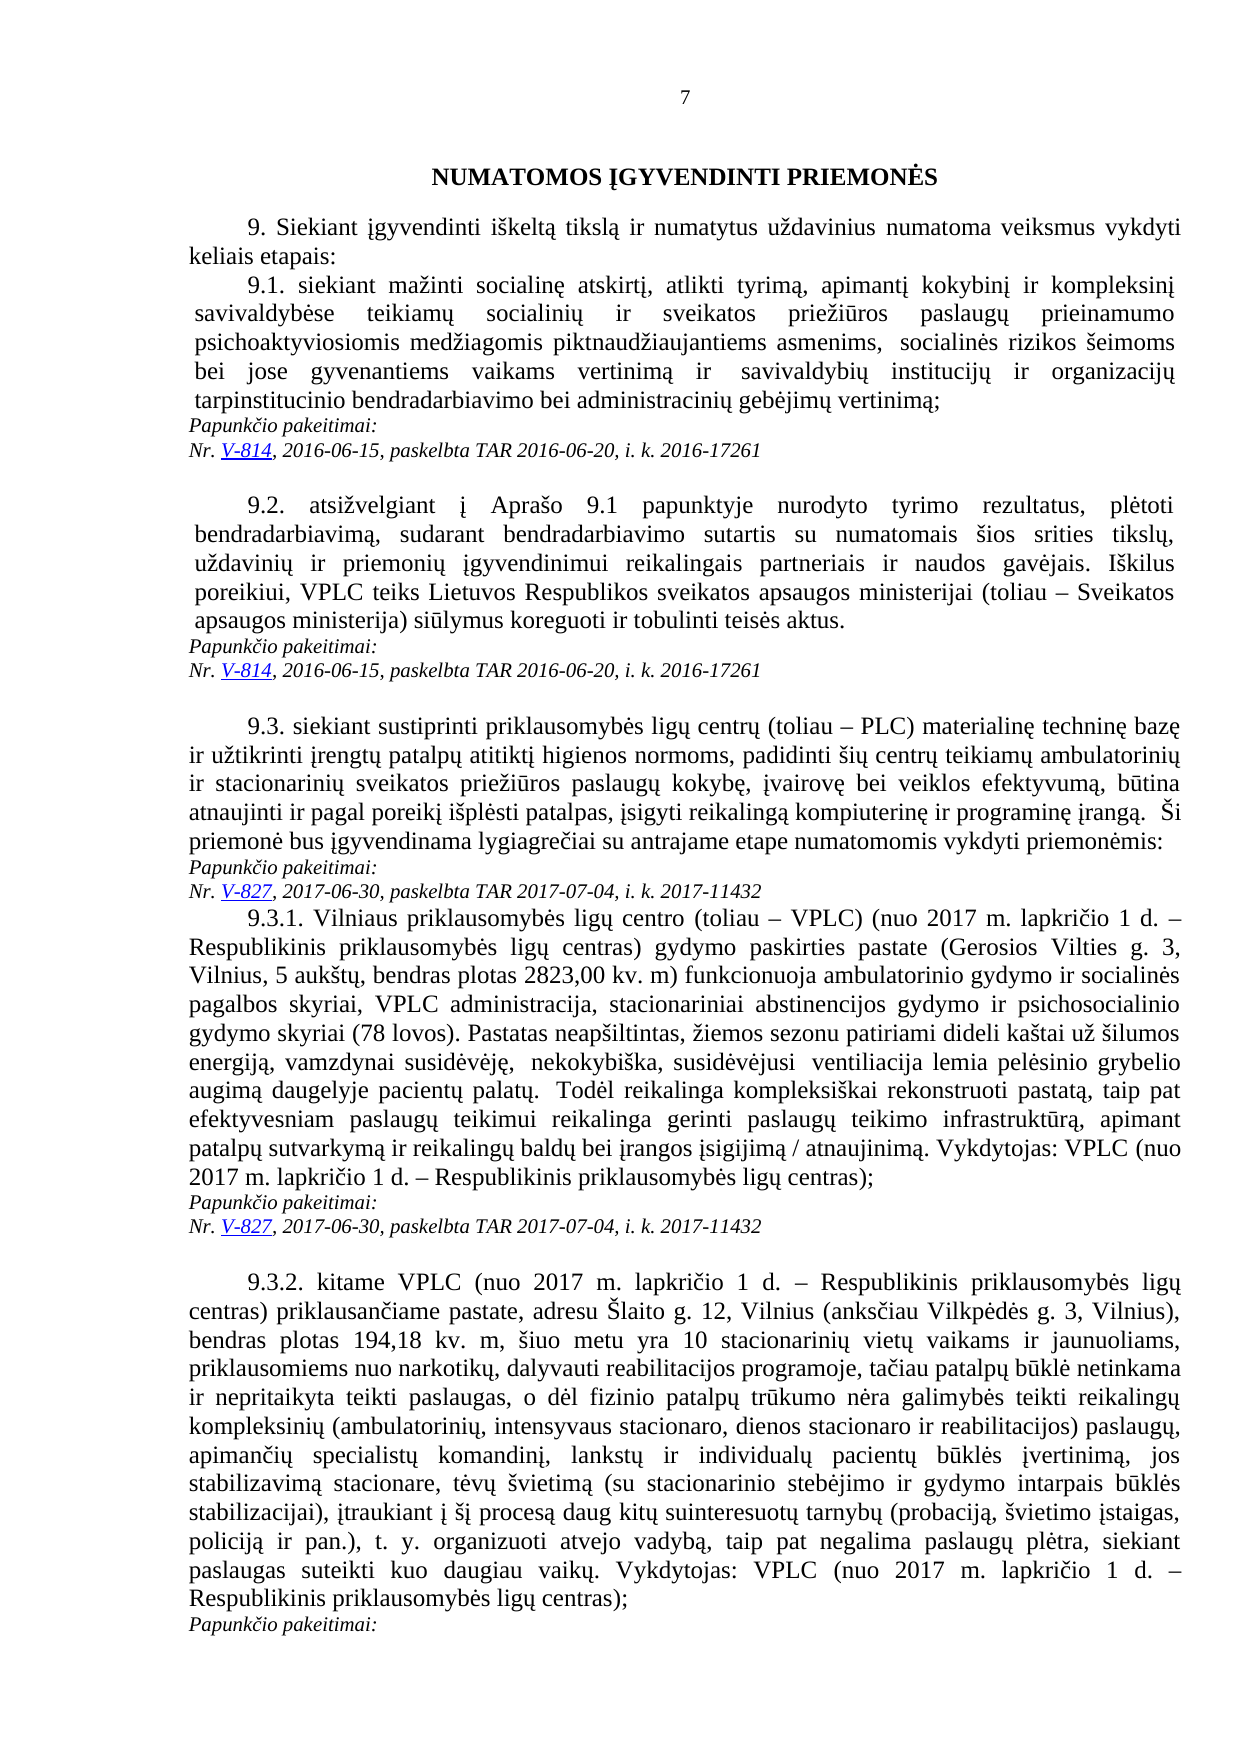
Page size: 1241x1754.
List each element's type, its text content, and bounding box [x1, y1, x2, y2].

text Papunkčio pakeitimai: [188, 1612, 1181, 1636]
text Papunkčio pakeitimai: [188, 413, 1181, 437]
text 9.3. siekiant sustiprinti priklausomybės ligų centrų (toliau – PLC) materialinę techninę bazę ir užtikrinti įrengtų patalpų atitiktį higienos normoms, padidinti šių centrų teikiamų ambulatorinių ir stacionarinių sveikatos priežiūros paslaugų kokybę, įvairovę bei veiklos efektyvumą, būtina atnaujinti ir pagal poreikį išplėsti patalpas, įsigyti reikalingą kompiuterinę ir programinę įrangą. Ši priemonė bus įgyvendinama lygiagrečiai su antrajame etape numatomomis vykdyti priemonėmis: [188, 711, 1181, 855]
text NUMATOMOS ĮGYVENDINTI PRIEMONĖS [188, 162, 1181, 191]
text Papunkčio pakeitimai: [188, 634, 1181, 658]
text Nr. V-814, 2016-06-15, paskelbta TAR 2016-06-20, i. k. 2016-17261 [188, 658, 1181, 682]
text Nr. V-827, 2017-06-30, paskelbta TAR 2017-07-04, i. k. 2017-11432 [188, 1214, 1181, 1238]
text Nr. V-814, 2016-06-15, paskelbta TAR 2016-06-20, i. k. 2016-17261 [188, 437, 1181, 462]
text 9.3.2. kitame VPLC (nuo 2017 m. lapkričio 1 d. – Respublikinis priklausomybės ligų centras) priklausančiame pastate, adresu Šlaito g. 12, Vilnius (anksčiau Vilkpėdės g. 3, Vilnius), bendras plotas 194,18 kv. m, šiuo metu yra 10 stacionarinių vietų vaikams ir jaunuoliams, priklausomiems nuo narkotikų, dalyvauti reabilitacijos programoje, tačiau patalpų būklė netinkama ir nepritaikyta teikti paslaugas, o dėl fizinio patalpų trūkumo nėra galimybės teikti reikalingų kompleksinių (ambulatorinių, intensyvaus stacionaro, dienos stacionaro ir reabilitacijos) paslaugų, apimančių specialistų komandinį, lankstų ir individualų pacientų būklės įvertinimą, jos stabilizavimą stacionare, tėvų švietimą (su stacionarinio stebėjimo ir gydymo intarpais būklės stabilizacijai), įtraukiant į šį procesą daug kitų suinteresuotų tarnybų (probaciją, švietimo įstaigas, policiją ir pan.), t. y. organizuoti atvejo vadybą, taip pat negalima paslaugų plėtra, siekiant paslaugas suteikti kuo daugiau vaikų. Vykdytojas: VPLC (nuo 2017 m. lapkričio 1 d. – Respublikinis priklausomybės ligų centras); [188, 1267, 1181, 1612]
text Papunkčio pakeitimai: [188, 1190, 1181, 1214]
text Nr. V-827, 2017-06-30, paskelbta TAR 2017-07-04, i. k. 2017-11432 [188, 879, 1181, 903]
text 9. Siekiant įgyvendinti iškeltą tikslą ir numatytus uždavinius numatoma veiksmus vykdyti keliais etapais: [188, 212, 1181, 270]
text Papunkčio pakeitimai: [188, 855, 1181, 879]
text 9.1. siekiant mažinti socialinę atskirtį, atlikti tyrimą, apimantį kokybinį ir kompleksinį savivaldybėse teikiamų socialinių ir sveikatos priežiūros paslaugų prieinamumo psichoaktyviosiomis medžiagomis piktnaudžiaujantiems asmenims, socialinės rizikos šeimoms bei jose gyvenantiems vaikams vertinimą ir savivaldybių institucijų ir organizacijų tarpinstitucinio bendradarbiavimo bei administracinių gebėjimų vertinimą; [194, 270, 1175, 413]
text 9.2. atsižvelgiant į Aprašo 9.1 papunktyje nurodyto tyrimo rezultatus, plėtoti bendradarbiavimą, sudarant bendradarbiavimo sutartis su numatomais šios srities tikslų, uždavinių ir priemonių įgyvendinimui reikalingais partneriais ir naudos gavėjais. Iškilus poreikiui, VPLC teiks Lietuvos Respublikos sveikatos apsaugos ministerijai (toliau – Sveikatos apsaugos ministerija) siūlymus koreguoti ir tobulinti teisės aktus. [194, 490, 1175, 634]
text 9.3.1. Vilniaus priklausomybės ligų centro (toliau – VPLC) (nuo 2017 m. lapkričio 1 d. – Respublikinis priklausomybės ligų centras) gydymo paskirties pastate (Gerosios Vilties g. 3, Vilnius, 5 aukštų, bendras plotas 2823,00 kv. m) funkcionuoja ambulatorinio gydymo ir socialinės pagalbos skyriai, VPLC administracija, stacionariniai abstinencijos gydymo ir psichosocialinio gydymo skyriai (78 lovos). Pastatas neapšiltintas, žiemos sezonu patiriami dideli kaštai už šilumos energiją, vamzdynai susidėvėję, nekokybiška, susidėvėjusi ventiliacija lemia pelėsinio grybelio augimą daugelyje pacientų palatų. Todėl reikalinga kompleksiškai rekonstruoti pastatą, taip pat efektyvesniam paslaugų teikimui reikalinga gerinti paslaugų teikimo infrastruktūrą, apimant patalpų sutvarkymą ir reikalingų baldų bei įrangos įsigijimą / atnaujinimą. Vykdytojas: VPLC (nuo 2017 m. lapkričio 1 d. – Respublikinis priklausomybės ligų centras); [188, 903, 1181, 1190]
